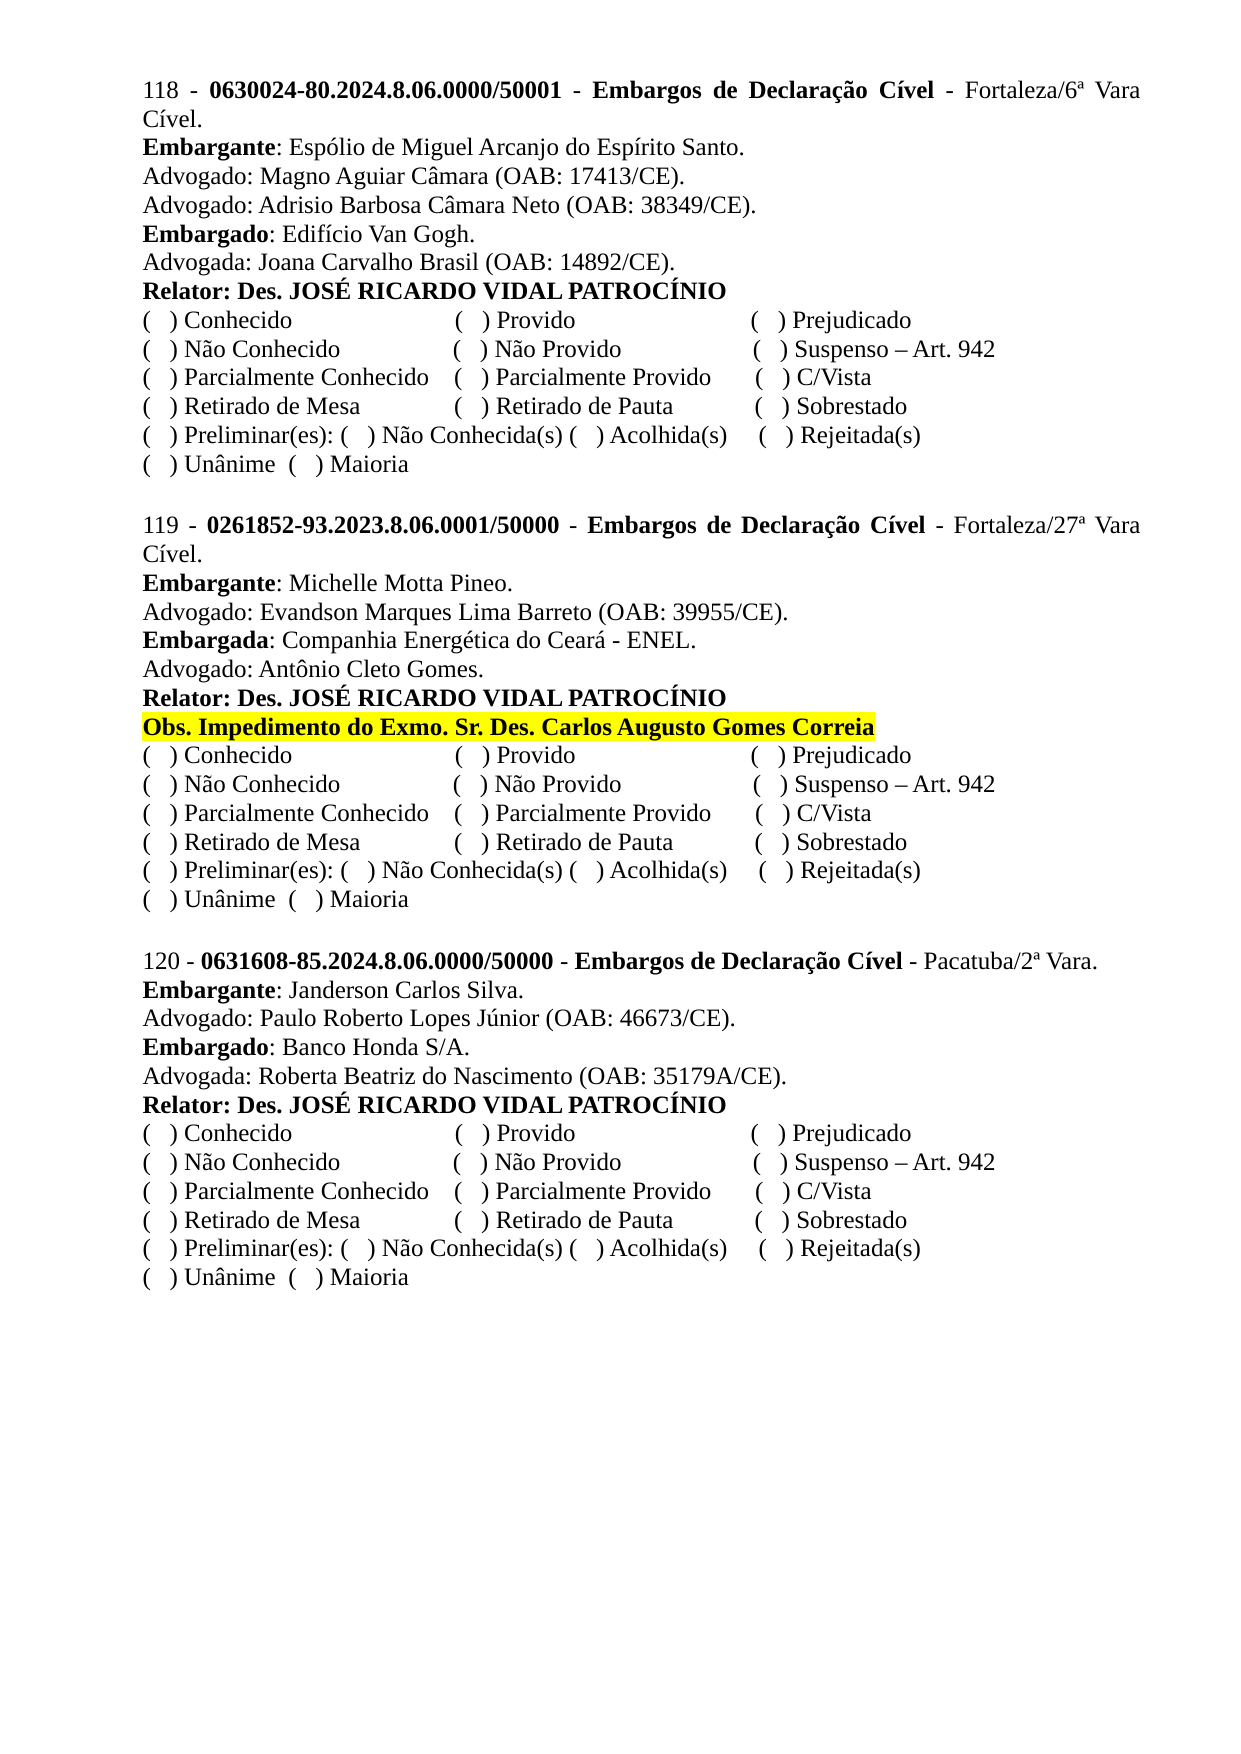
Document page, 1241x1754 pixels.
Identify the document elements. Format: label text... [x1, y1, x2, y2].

text Embargado: Edifício Van Gogh. [142, 219, 1141, 247]
text ( ) Retirado de Mesa ( ) Retirado de Pauta ( ) Sobrestado [142, 827, 1158, 856]
text ( ) Conhecido ( ) Provido ( ) Prejudicado [142, 305, 1141, 334]
text Embargante: Janderson Carlos Silva. [142, 975, 1141, 1003]
text ( ) Retirado de Mesa ( ) Retirado de Pauta ( ) Sobrestado [142, 391, 1158, 420]
text ( ) Unânime ( ) Maioria [142, 884, 1141, 913]
text ( ) Unânime ( ) Maioria [142, 1262, 1141, 1291]
text 119 - 0261852-93.2023.8.06.0001/50000 - Embargos de Declaração Cível - Fortaleza/27ª Vara Cível. [142, 511, 1141, 568]
text ( ) Parcialmente Conhecido ( ) Parcialmente Provido ( ) C/Vista [142, 798, 1158, 827]
text Relator: Des. JOSÉ RICARDO VIDAL PATROCÍNIO [142, 1090, 1141, 1118]
text Advogada: Roberta Beatriz do Nascimento (OAB: 35179A/CE). [142, 1061, 1141, 1090]
text Embargante: Michelle Motta Pineo. [142, 568, 1141, 597]
text ( ) Retirado de Mesa ( ) Retirado de Pauta ( ) Sobrestado [142, 1205, 1158, 1233]
text ( ) Não Conhecido ( ) Não Provido ( ) Suspenso – Art. 942 [142, 769, 1158, 798]
text Advogado: Antônio Cleto Gomes. [142, 654, 1141, 683]
text ( ) Preliminar(es): ( ) Não Conhecida(s) ( ) Acolhida(s) ( ) Rejeitada(s) [142, 856, 1158, 884]
text Embargante: Espólio de Miguel Arcanjo do Espírito Santo. [142, 132, 1141, 161]
text Advogado: Paulo Roberto Lopes Júnior (OAB: 46673/CE). [142, 1003, 1141, 1032]
text Embargada: Companhia Energética do Ceará - ENEL. [142, 626, 1141, 654]
text ( ) Conhecido ( ) Provido ( ) Prejudicado [142, 1118, 1141, 1147]
text Relator: Des. JOSÉ RICARDO VIDAL PATROCÍNIO [142, 683, 1141, 712]
text Advogado: Adrisio Barbosa Câmara Neto (OAB: 38349/CE). [142, 190, 1141, 219]
text Relator: Des. JOSÉ RICARDO VIDAL PATROCÍNIO [142, 276, 1141, 305]
text ( ) Unânime ( ) Maioria [142, 449, 1141, 477]
text ( ) Preliminar(es): ( ) Não Conhecida(s) ( ) Acolhida(s) ( ) Rejeitada(s) [142, 420, 1158, 449]
text Advogado: Evandson Marques Lima Barreto (OAB: 39955/CE). [142, 597, 1141, 626]
text ( ) Não Conhecido ( ) Não Provido ( ) Suspenso – Art. 942 [142, 1147, 1158, 1176]
text ( ) Conhecido ( ) Provido ( ) Prejudicado [142, 741, 1141, 769]
text ( ) Parcialmente Conhecido ( ) Parcialmente Provido ( ) C/Vista [142, 362, 1158, 391]
text Obs. Impedimento do Exmo. Sr. Des. Carlos Augusto Gomes Correia [142, 712, 1141, 741]
text ( ) Parcialmente Conhecido ( ) Parcialmente Provido ( ) C/Vista [142, 1176, 1158, 1205]
text ( ) Não Conhecido ( ) Não Provido ( ) Suspenso – Art. 942 [142, 334, 1158, 362]
text ( ) Preliminar(es): ( ) Não Conhecida(s) ( ) Acolhida(s) ( ) Rejeitada(s) [142, 1233, 1158, 1262]
text 118 - 0630024-80.2024.8.06.0000/50001 - Embargos de Declaração Cível - Fortaleza/6ª Vara Cível. [142, 75, 1141, 132]
text 120 - 0631608-85.2024.8.06.0000/50000 - Embargos de Declaração Cível - Pacatuba/2ª Vara. [142, 946, 1141, 975]
text Advogada: Joana Carvalho Brasil (OAB: 14892/CE). [142, 247, 1141, 276]
text Advogado: Magno Aguiar Câmara (OAB: 17413/CE). [142, 161, 1141, 190]
text Embargado: Banco Honda S/A. [142, 1032, 1141, 1061]
